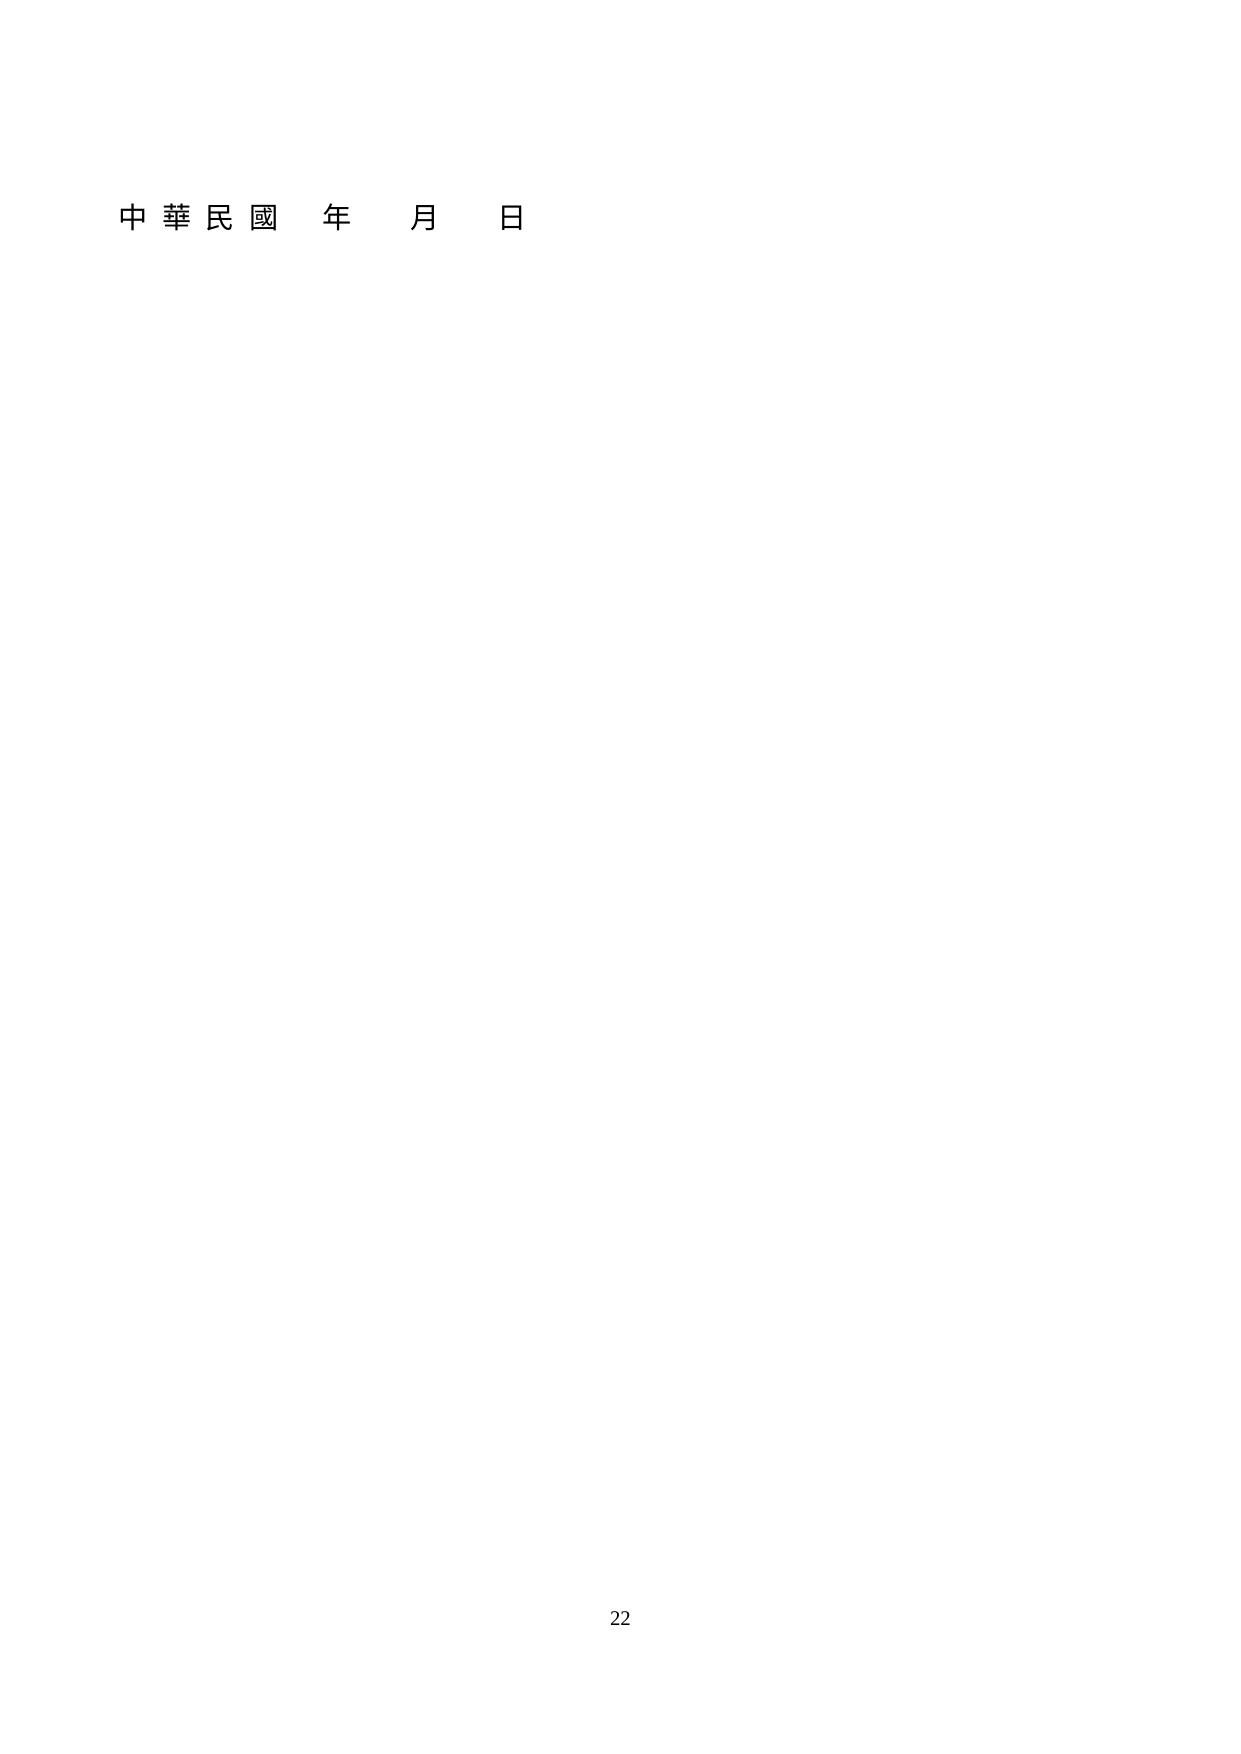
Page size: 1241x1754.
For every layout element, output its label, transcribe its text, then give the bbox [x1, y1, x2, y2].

text 中 華 民 國 年 月 日 [118, 174, 1122, 237]
